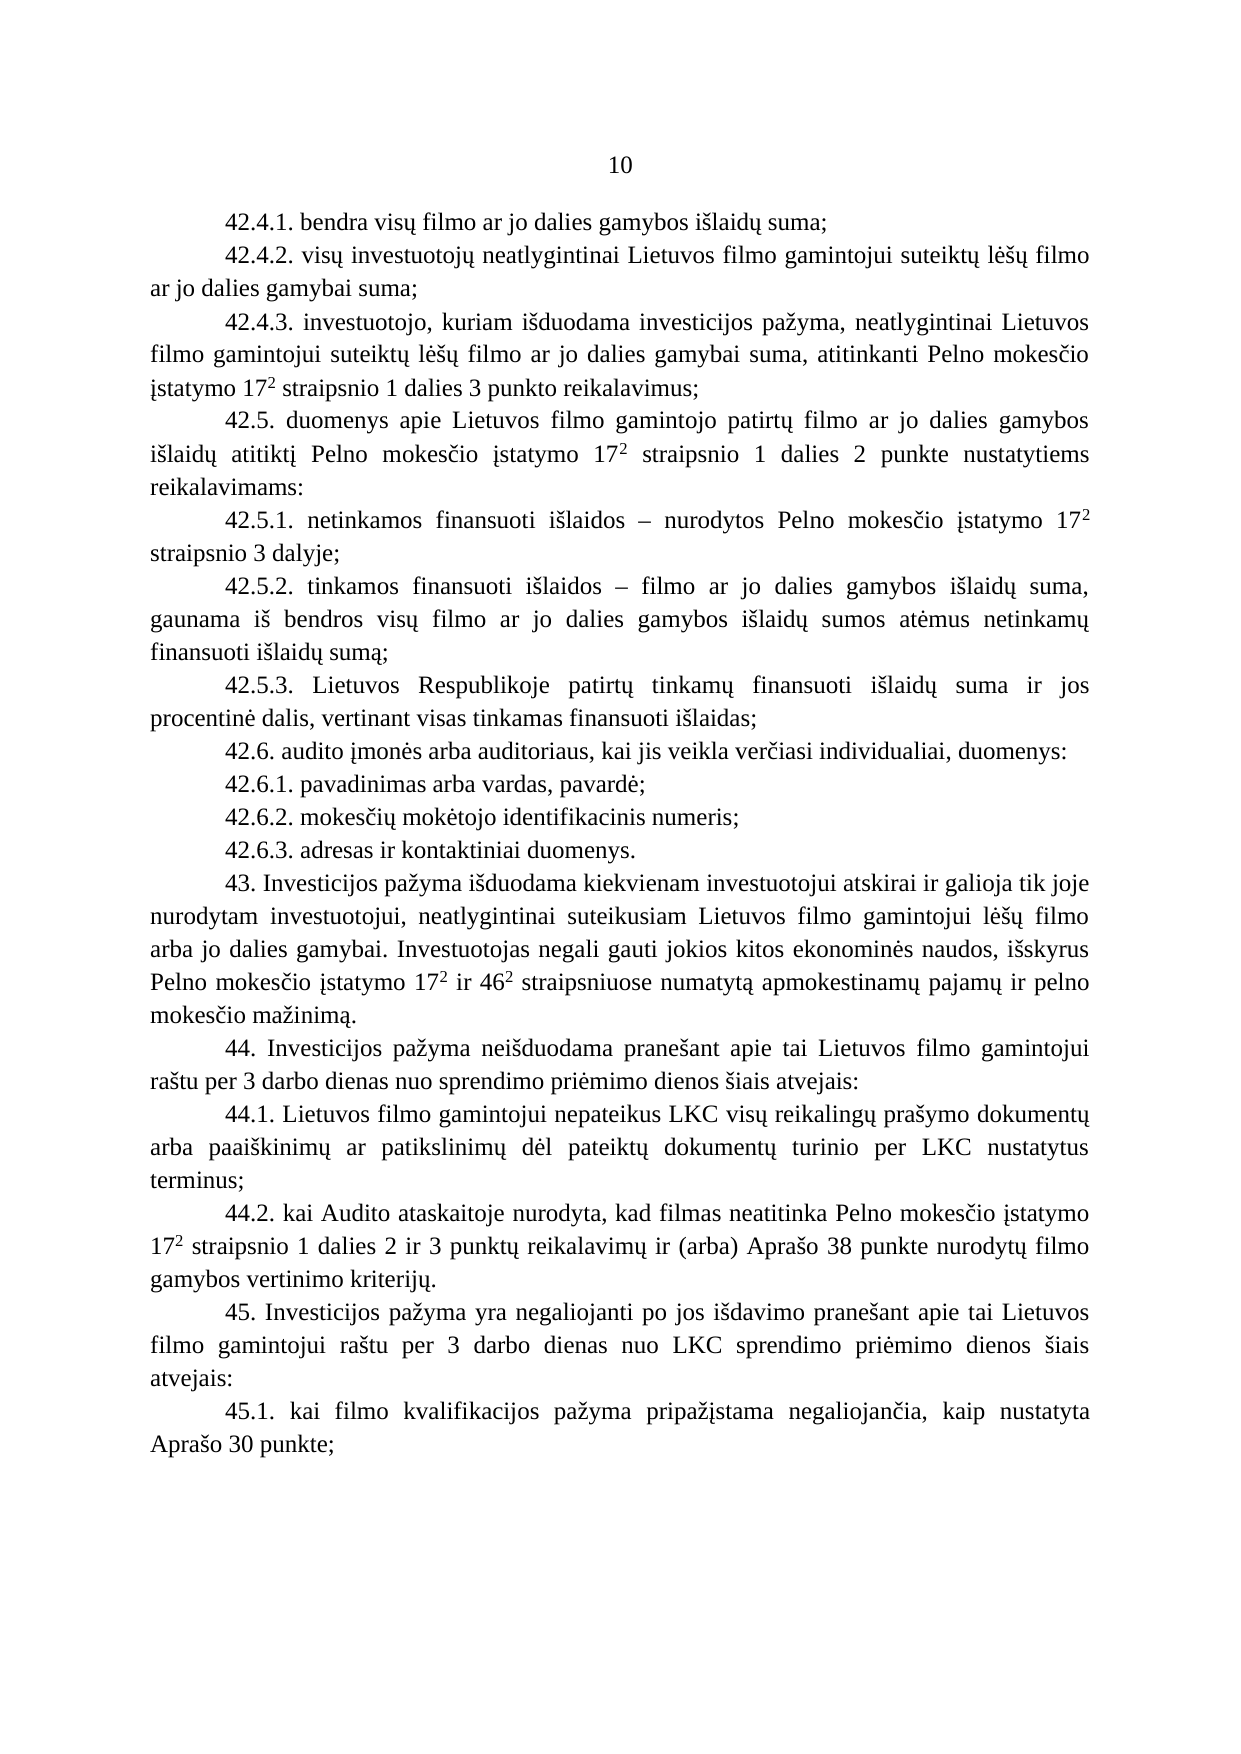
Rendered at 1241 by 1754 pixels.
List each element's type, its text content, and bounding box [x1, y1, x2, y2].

text 44.2. kai Audito ataskaitoje nurodyta, kad filmas neatitinka Pelno mokesčio įstatymo 172 straipsnio 1 dalies 2 ir 3 punktų reikalavimų ir (arba) Aprašo 38 punkte nurodytų filmo gamybos vertinimo kriterijų. [150, 1198, 1090, 1293]
text 42.4.3. investuotojo, kuriam išduodama investicijos pažyma, neatlygintinai Lietuvos filmo gamintojui suteiktų lėšų filmo ar jo dalies gamybai suma, atitinkanti Pelno mokesčio įstatymo 172 straipsnio 1 dalies 3 punkto reikalavimus; [150, 307, 1090, 401]
text 42.5. duomenys apie Lietuvos filmo gamintojo patirtų filmo ar jo dalies gamybos išlaidų atitiktį Pelno mokesčio įstatymo 172 straipsnio 1 dalies 2 punkte nustatytiems reikalavimams: [150, 406, 1090, 500]
text 42.6. audito įmonės arba auditoriaus, kai jis veikla verčiasi individualiai, duomenys: [150, 736, 1090, 764]
text 44. Investicijos pažyma neišduodama pranešant apie tai Lietuvos filmo gamintojui raštu per 3 darbo dienas nuo sprendimo priėmimo dienos šiais atvejais: [150, 1033, 1090, 1095]
text 43. Investicijos pažyma išduodama kiekvienam investuotojui atskirai ir galioja tik joje nurodytam investuotojui, neatlygintinai suteikusiam Lietuvos filmo gamintojui lėšų filmo arba jo dalies gamybai. Investuotojas negali gauti jokios kitos ekonominės naudos, išskyrus Pelno mokesčio įstatymo 172 ir 462 straipsniuose numatytą apmokestinamų pajamų ir pelno mokesčio mažinimą. [150, 868, 1090, 1029]
text 44.1. Lietuvos filmo gamintojui nepateikus LKC visų reikalingų prašymo dokumentų arba paaiškinimų ar patikslinimų dėl pateiktų dokumentų turinio per LKC nustatytus terminus; [150, 1099, 1090, 1194]
text 45.1. kai filmo kvalifikacijos pažyma pripažįstama negaliojančia, kaip nustatyta Aprašo 30 punkte; [150, 1396, 1090, 1458]
text 42.6.1. pavadinimas arba vardas, pavardė; [150, 769, 1090, 798]
text 42.4.1. bendra visų filmo ar jo dalies gamybos išlaidų suma; [150, 207, 1090, 236]
text 42.5.1. netinkamos finansuoti išlaidos – nurodytos Pelno mokesčio įstatymo 172 straipsnio 3 dalyje; [150, 505, 1090, 566]
text 42.4.2. visų investuotojų neatlygintinai Lietuvos filmo gamintojui suteiktų lėšų filmo ar jo dalies gamybai suma; [150, 241, 1090, 302]
text 42.6.3. adresas ir kontaktiniai duomenys. [150, 835, 1090, 864]
text 42.6.2. mokesčių mokėtojo identifikacinis numeris; [150, 802, 1090, 831]
text 42.5.2. tinkamos finansuoti išlaidos – filmo ar jo dalies gamybos išlaidų suma, gaunama iš bendros visų filmo ar jo dalies gamybos išlaidų sumos atėmus netinkamų finansuoti išlaidų sumą; [150, 571, 1090, 666]
text 42.5.3. Lietuvos Respublikoje patirtų tinkamų finansuoti išlaidų suma ir jos procentinė dalis, vertinant visas tinkamas finansuoti išlaidas; [150, 670, 1090, 732]
text 45. Investicijos pažyma yra negaliojanti po jos išdavimo pranešant apie tai Lietuvos filmo gamintojui raštu per 3 darbo dienas nuo LKC sprendimo priėmimo dienos šiais atvejais: [150, 1297, 1090, 1392]
